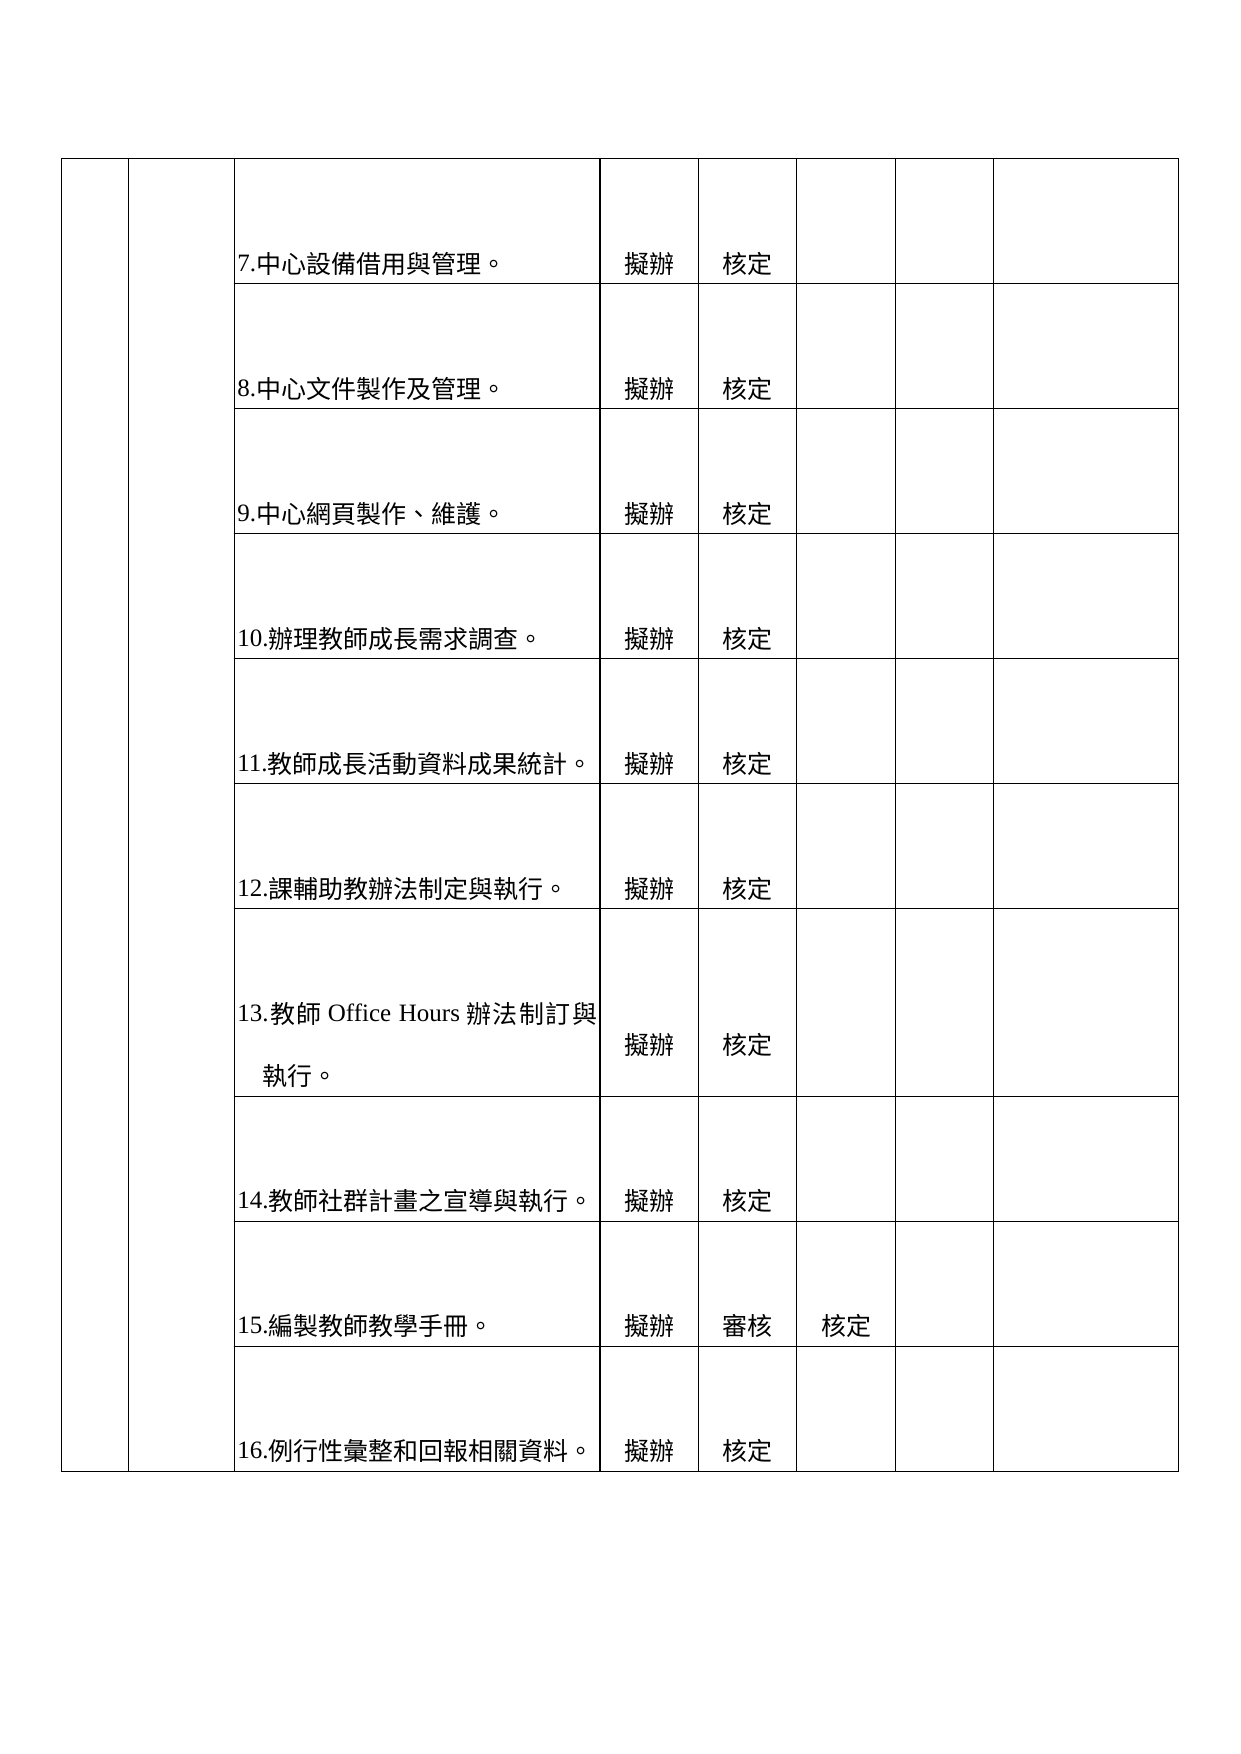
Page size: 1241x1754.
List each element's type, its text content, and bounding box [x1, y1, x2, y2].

table_cell 核定 [699, 534, 796, 658]
table_cell [797, 784, 895, 908]
table_cell 擬辦 [601, 1097, 698, 1221]
table_cell 擬辦 [601, 909, 698, 1096]
table_cell [896, 1097, 993, 1221]
table_cell [994, 159, 1178, 283]
table_cell [896, 784, 993, 908]
table_cell 14.教師社群計畫之宣導與執行。 [235, 1097, 599, 1221]
table_cell 16.例行性彙整和回報相關資料。 [235, 1347, 599, 1471]
table_cell 15.編製教師教學手冊。 [235, 1222, 599, 1346]
table_cell [797, 284, 895, 408]
table_cell [896, 1347, 993, 1471]
table_cell [797, 659, 895, 783]
table_cell 擬辦 [601, 784, 698, 908]
table_cell [797, 1347, 895, 1471]
table_cell [994, 284, 1178, 408]
table_cell 擬辦 [601, 1222, 698, 1346]
table_cell [896, 159, 993, 283]
table_cell 核定 [699, 909, 796, 1096]
table_cell 核定 [699, 409, 796, 533]
table_cell 7.中心設備借用與管理。 [235, 159, 599, 283]
table_cell [994, 659, 1178, 783]
table_cell 核定 [699, 1347, 796, 1471]
table_cell 擬辦 [601, 159, 698, 283]
table_cell [994, 909, 1178, 1096]
table_cell [994, 784, 1178, 908]
table_cell 8.中心文件製作及管理。 [235, 284, 599, 408]
table_cell 核定 [699, 659, 796, 783]
table_cell 擬辦 [601, 534, 698, 658]
table_cell [896, 659, 993, 783]
table_cell 13.教師Office Hours辦法制訂與執行。 [235, 909, 599, 1096]
table_cell [797, 409, 895, 533]
table_cell 核定 [699, 1097, 796, 1221]
table_cell [797, 909, 895, 1096]
table_cell 擬辦 [601, 409, 698, 533]
table_cell 10.辦理教師成長需求調查。 [235, 534, 599, 658]
table_cell [994, 1097, 1178, 1221]
table_cell 核定 [699, 159, 796, 283]
table_cell [994, 1222, 1178, 1346]
table_cell [797, 534, 895, 658]
table_cell 9.中心網頁製作、維護。 [235, 409, 599, 533]
table_cell 12.課輔助教辦法制定與執行。 [235, 784, 599, 908]
table_cell [797, 1097, 895, 1221]
table_cell 11.教師成長活動資料成果統計。 [235, 659, 599, 783]
table_cell [896, 534, 993, 658]
table_cell [896, 1222, 993, 1346]
table_cell [994, 409, 1178, 533]
table_cell [62, 159, 128, 1471]
table_cell 核定 [797, 1222, 895, 1346]
table_cell [896, 909, 993, 1096]
table_cell 核定 [699, 784, 796, 908]
table_cell 擬辦 [601, 284, 698, 408]
table_cell 審核 [699, 1222, 796, 1346]
table_cell [797, 159, 895, 283]
table_cell [896, 284, 993, 408]
table_cell 擬辦 [601, 1347, 698, 1471]
table_cell [994, 1347, 1178, 1471]
table_cell [896, 409, 993, 533]
table_cell [129, 159, 234, 1471]
table_cell 擬辦 [601, 659, 698, 783]
table_cell 核定 [699, 284, 796, 408]
table_cell [994, 534, 1178, 658]
